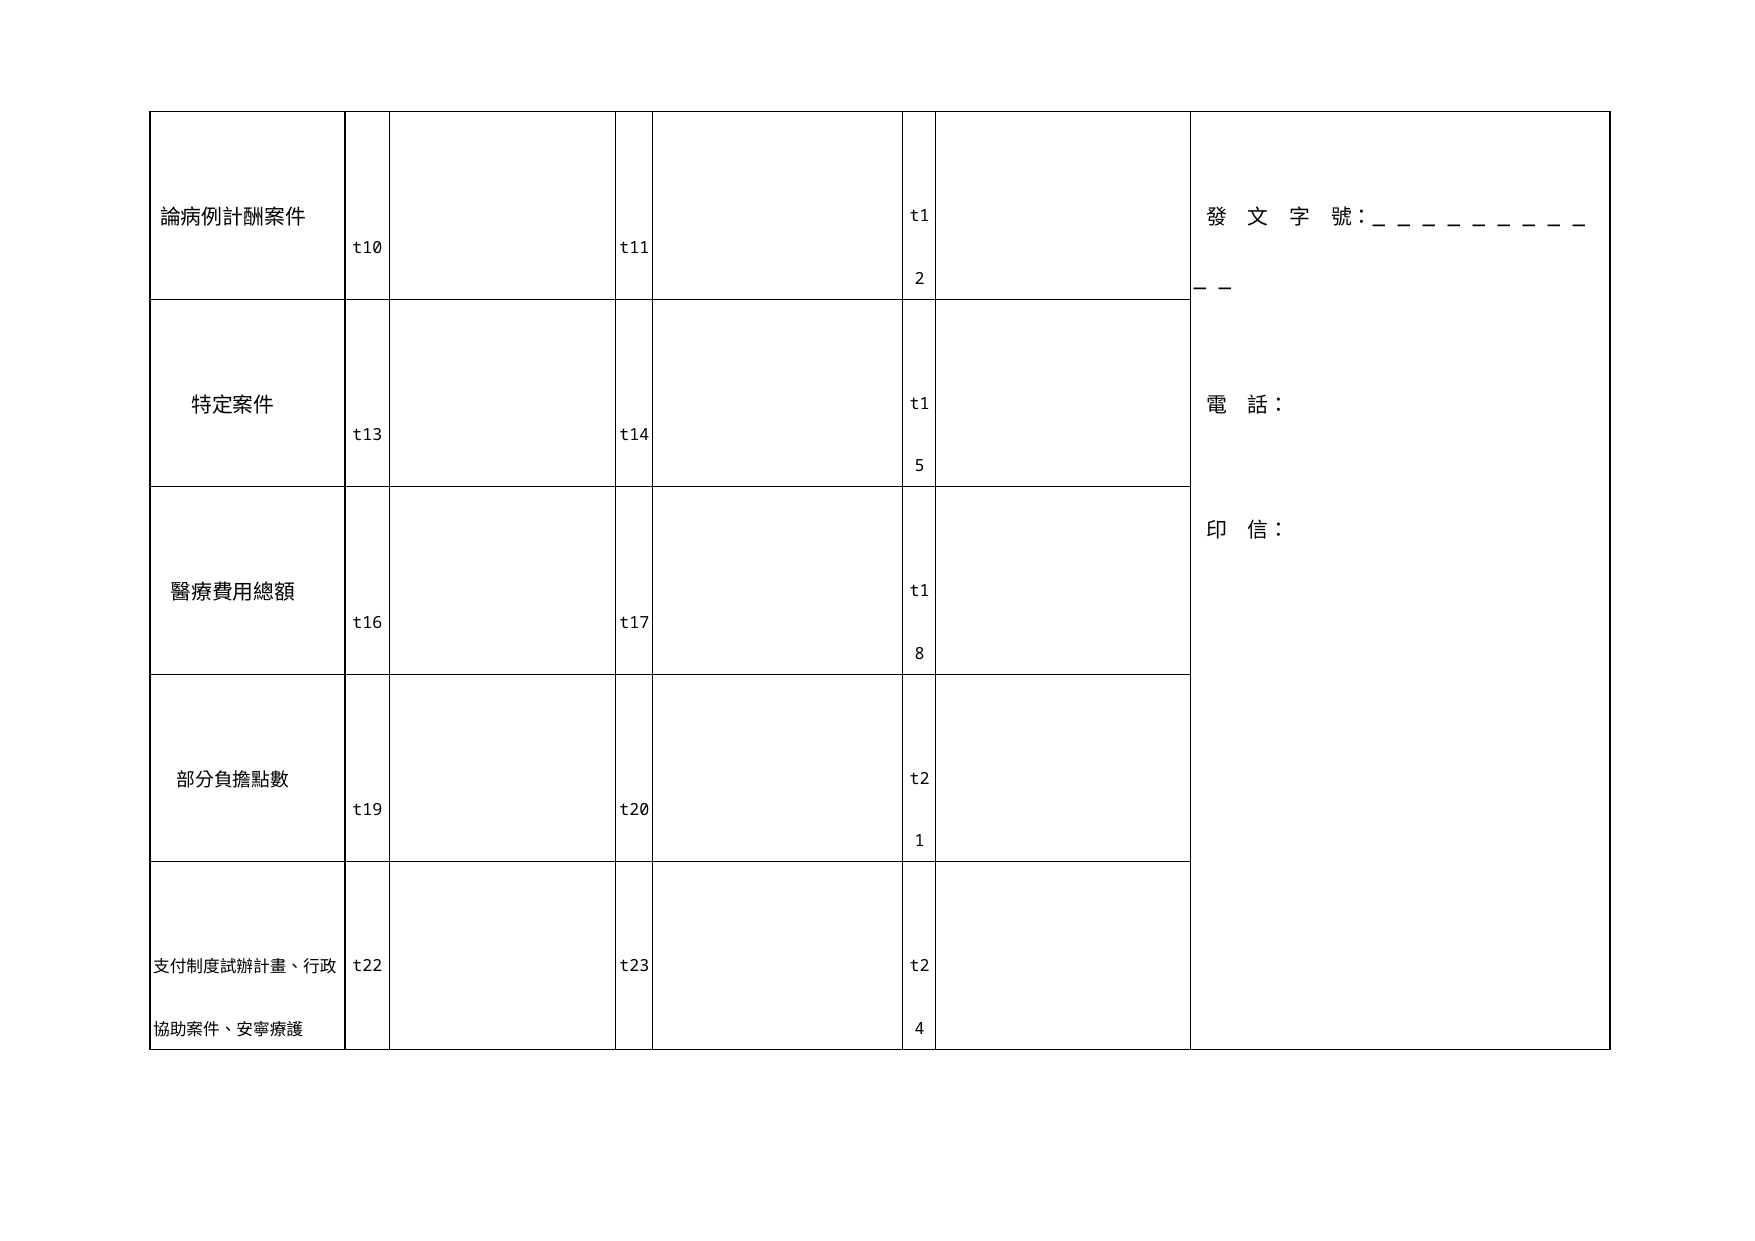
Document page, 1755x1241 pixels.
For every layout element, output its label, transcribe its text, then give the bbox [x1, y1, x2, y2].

table_cell [936, 487, 1190, 674]
table_cell t12 [903, 112, 935, 299]
table_cell t20 [616, 675, 652, 861]
table_cell 部分負擔點數 [151, 675, 344, 861]
table_cell 特定案件 [151, 300, 344, 486]
table_cell t16 [346, 487, 389, 674]
table_cell t17 [616, 487, 652, 674]
table_cell t13 [346, 300, 389, 486]
table_cell t21 [903, 675, 935, 861]
table_cell [390, 675, 615, 861]
table_header 發 文 字 號：_ _ _ _ _ _ _ _ _ _ _ 電 話： 印 信： [1191, 112, 1609, 1049]
table_cell [390, 300, 615, 486]
table_cell t10 [346, 112, 389, 299]
table_cell [390, 487, 615, 674]
table_cell [653, 112, 902, 299]
table_cell [936, 675, 1190, 861]
table_cell t11 [616, 112, 652, 299]
table_cell [936, 862, 1190, 1049]
table_cell [390, 112, 615, 299]
table_cell [653, 300, 902, 486]
table_cell t23 [616, 862, 652, 1049]
table_cell t15 [903, 300, 935, 486]
table_cell t19 [346, 675, 389, 861]
table_cell t24 [903, 862, 935, 1049]
table_cell [936, 300, 1190, 486]
table_cell [653, 862, 902, 1049]
table_cell [653, 487, 902, 674]
table_cell 支付制度試辦計畫、行政協助案件、安寧療護 [151, 862, 344, 1049]
table_cell t14 [616, 300, 652, 486]
table_cell 論病例計酬案件 [151, 112, 344, 299]
table_cell [390, 862, 615, 1049]
table_cell 醫療費用總額 [151, 487, 344, 674]
table_cell t22 [346, 862, 389, 1049]
table_cell t18 [903, 487, 935, 674]
table_cell [653, 675, 902, 861]
table_cell [936, 112, 1190, 299]
